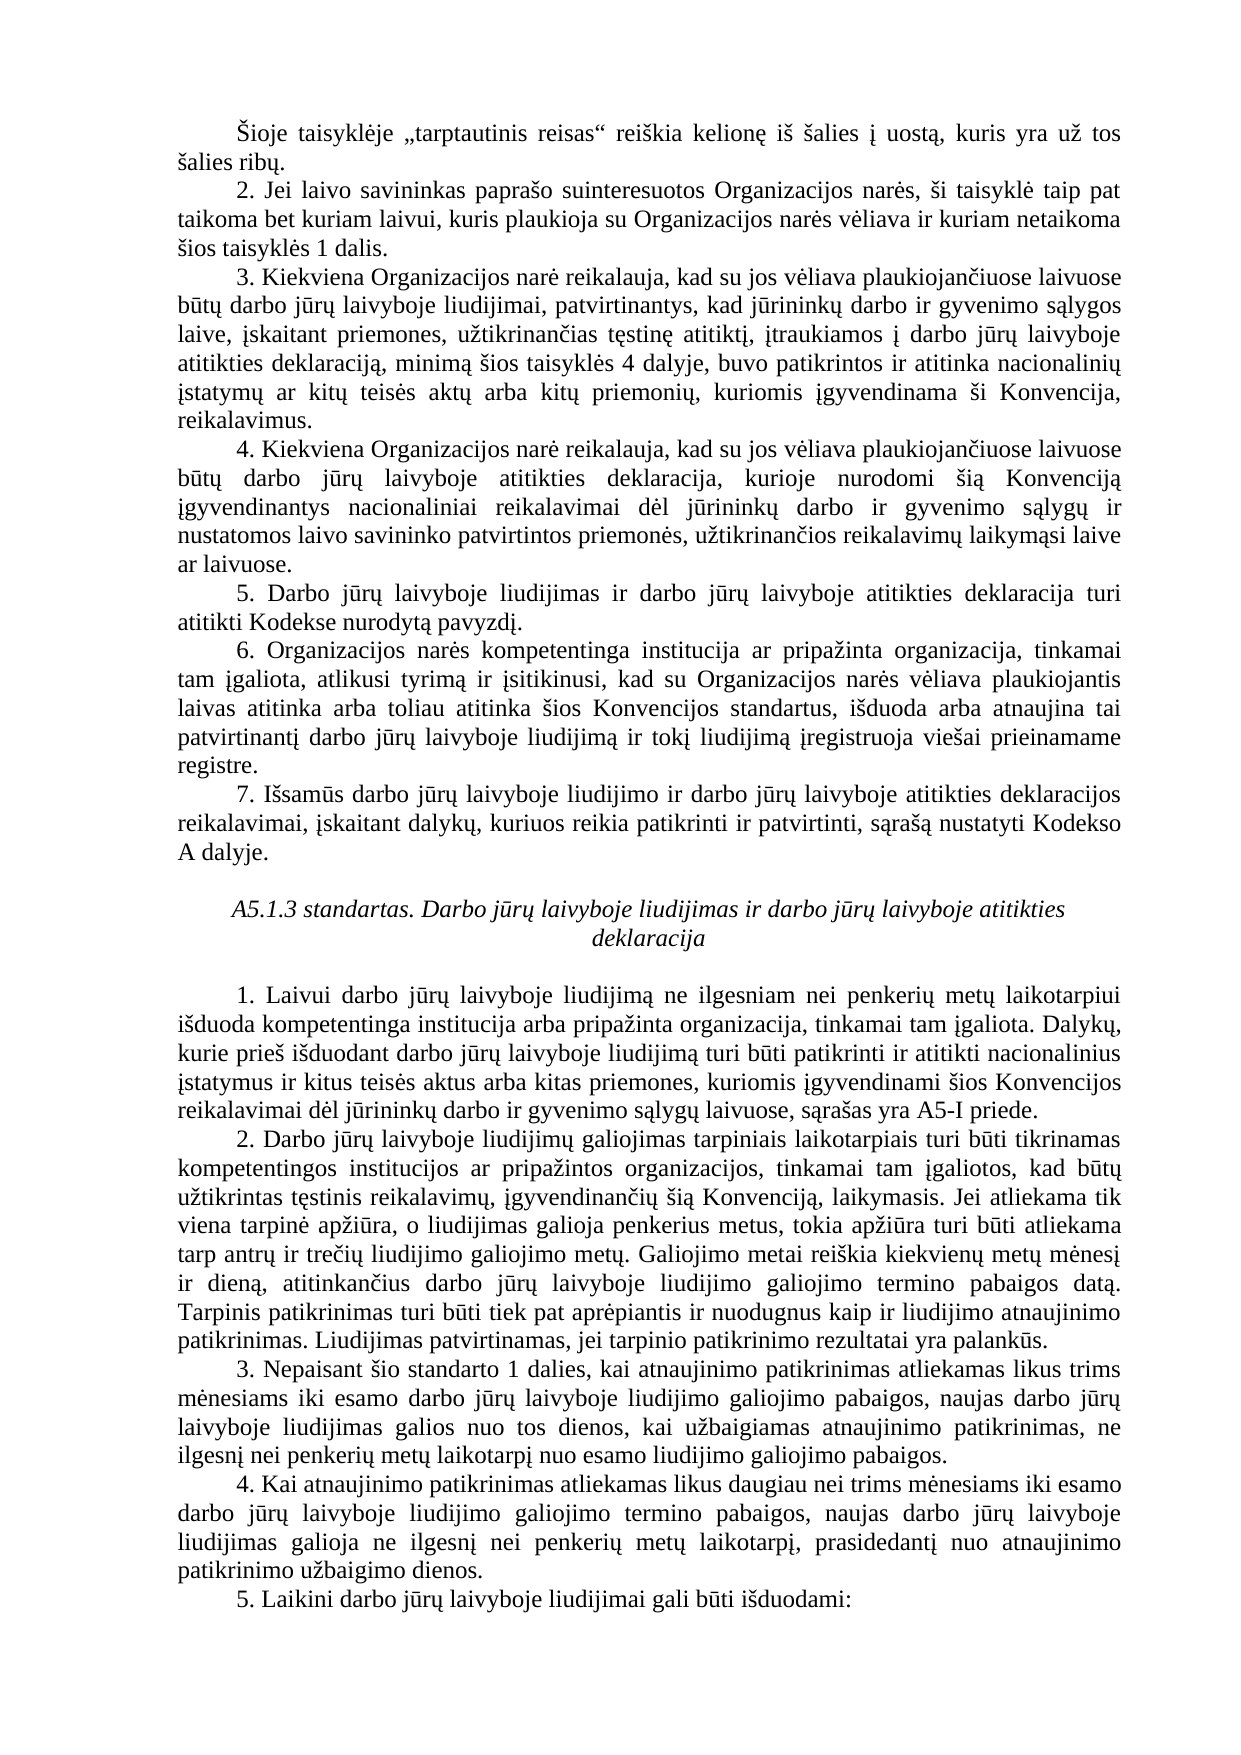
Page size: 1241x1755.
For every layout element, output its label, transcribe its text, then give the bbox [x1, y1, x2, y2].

text Šioje taisyklėje „tarptautinis reisas“ reiškia kelionę iš šalies į uostą, kuris yra už tos šalies ribų. [177, 118, 1122, 176]
text 4. Kai atnaujinimo patikrinimas atliekamas likus daugiau nei trims mėnesiams iki esamo darbo jūrų laivyboje liudijimo galiojimo termino pabaigos, naujas darbo jūrų laivyboje liudijimas galioja ne ilgesnį nei penkerių metų laikotarpį, prasidedantį nuo atnaujinimo patikrinimo užbaigimo dienos. [177, 1469, 1122, 1584]
text 5. Laikini darbo jūrų laivyboje liudijimai gali būti išduodami: [177, 1584, 1122, 1613]
text 4. Kiekviena Organizacijos narė reikalauja, kad su jos vėliava plaukiojančiuose laivuose būtų darbo jūrų laivyboje atitikties deklaracija, kurioje nurodomi šią Konvenciją įgyvendinantys nacionaliniai reikalavimai dėl jūrininkų darbo ir gyvenimo sąlygų ir nustatomos laivo savininko patvirtintos priemonės, užtikrinančios reikalavimų laikymąsi laive ar laivuose. [177, 434, 1122, 578]
text 1. Laivui darbo jūrų laivyboje liudijimą ne ilgesniam nei penkerių metų laikotarpiui išduoda kompetentinga institucija arba pripažinta organizacija, tinkamai tam įgaliota. Dalykų, kurie prieš išduodant darbo jūrų laivyboje liudijimą turi būti patikrinti ir atitikti nacionalinius įstatymus ir kitus teisės aktus arba kitas priemones, kuriomis įgyvendinami šios Konvencijos reikalavimai dėl jūrininkų darbo ir gyvenimo sąlygų laivuose, sąrašas yra A5-I priede. [177, 981, 1122, 1124]
text A5.1.3 standartas. Darbo jūrų laivyboje liudijimas ir darbo jūrų laivyboje atitikties deklaracija [177, 894, 1122, 952]
text 7. Išsamūs darbo jūrų laivyboje liudijimo ir darbo jūrų laivyboje atitikties deklaracijos reikalavimai, įskaitant dalykų, kuriuos reikia patikrinti ir patvirtinti, sąrašą nustatyti Kodekso A dalyje. [177, 779, 1122, 866]
text 3. Kiekviena Organizacijos narė reikalauja, kad su jos vėliava plaukiojančiuose laivuose būtų darbo jūrų laivyboje liudijimai, patvirtinantys, kad jūrininkų darbo ir gyvenimo sąlygos laive, įskaitant priemones, užtikrinančias tęstinę atitiktį, įtraukiamos į darbo jūrų laivyboje atitikties deklaraciją, minimą šios taisyklės 4 dalyje, buvo patikrintos ir atitinka nacionalinių įstatymų ar kitų teisės aktų arba kitų priemonių, kuriomis įgyvendinama ši Konvencija, reikalavimus. [177, 262, 1122, 434]
text 2. Darbo jūrų laivyboje liudijimų galiojimas tarpiniais laikotarpiais turi būti tikrinamas kompetentingos institucijos ar pripažintos organizacijos, tinkamai tam įgaliotos, kad būtų užtikrintas tęstinis reikalavimų, įgyvendinančių šią Konvenciją, laikymasis. Jei atliekama tik viena tarpinė apžiūra, o liudijimas galioja penkerius metus, tokia apžiūra turi būti atliekama tarp antrų ir trečių liudijimo galiojimo metų. Galiojimo metai reiškia kiekvienų metų mėnesį ir dieną, atitinkančius darbo jūrų laivyboje liudijimo galiojimo termino pabaigos datą. Tarpinis patikrinimas turi būti tiek pat aprėpiantis ir nuodugnus kaip ir liudijimo atnaujinimo patikrinimas. Liudijimas patvirtinamas, jei tarpinio patikrinimo rezultatai yra palankūs. [177, 1124, 1122, 1354]
text 5. Darbo jūrų laivyboje liudijimas ir darbo jūrų laivyboje atitikties deklaracija turi atitikti Kodekse nurodytą pavyzdį. [177, 578, 1122, 636]
text 2. Jei laivo savininkas paprašo suinteresuotos Organizacijos narės, ši taisyklė taip pat taikoma bet kuriam laivui, kuris plaukioja su Organizacijos narės vėliava ir kuriam netaikoma šios taisyklės 1 dalis. [177, 176, 1122, 262]
text 3. Nepaisant šio standarto 1 dalies, kai atnaujinimo patikrinimas atliekamas likus trims mėnesiams iki esamo darbo jūrų laivyboje liudijimo galiojimo pabaigos, naujas darbo jūrų laivyboje liudijimas galios nuo tos dienos, kai užbaigiamas atnaujinimo patikrinimas, ne ilgesnį nei penkerių metų laikotarpį nuo esamo liudijimo galiojimo pabaigos. [177, 1354, 1122, 1469]
text 6. Organizacijos narės kompetentinga institucija ar pripažinta organizacija, tinkamai tam įgaliota, atlikusi tyrimą ir įsitikinusi, kad su Organizacijos narės vėliava plaukiojantis laivas atitinka arba toliau atitinka šios Konvencijos standartus, išduoda arba atnaujina tai patvirtinantį darbo jūrų laivyboje liudijimą ir tokį liudijimą įregistruoja viešai prieinamame registre. [177, 636, 1122, 779]
